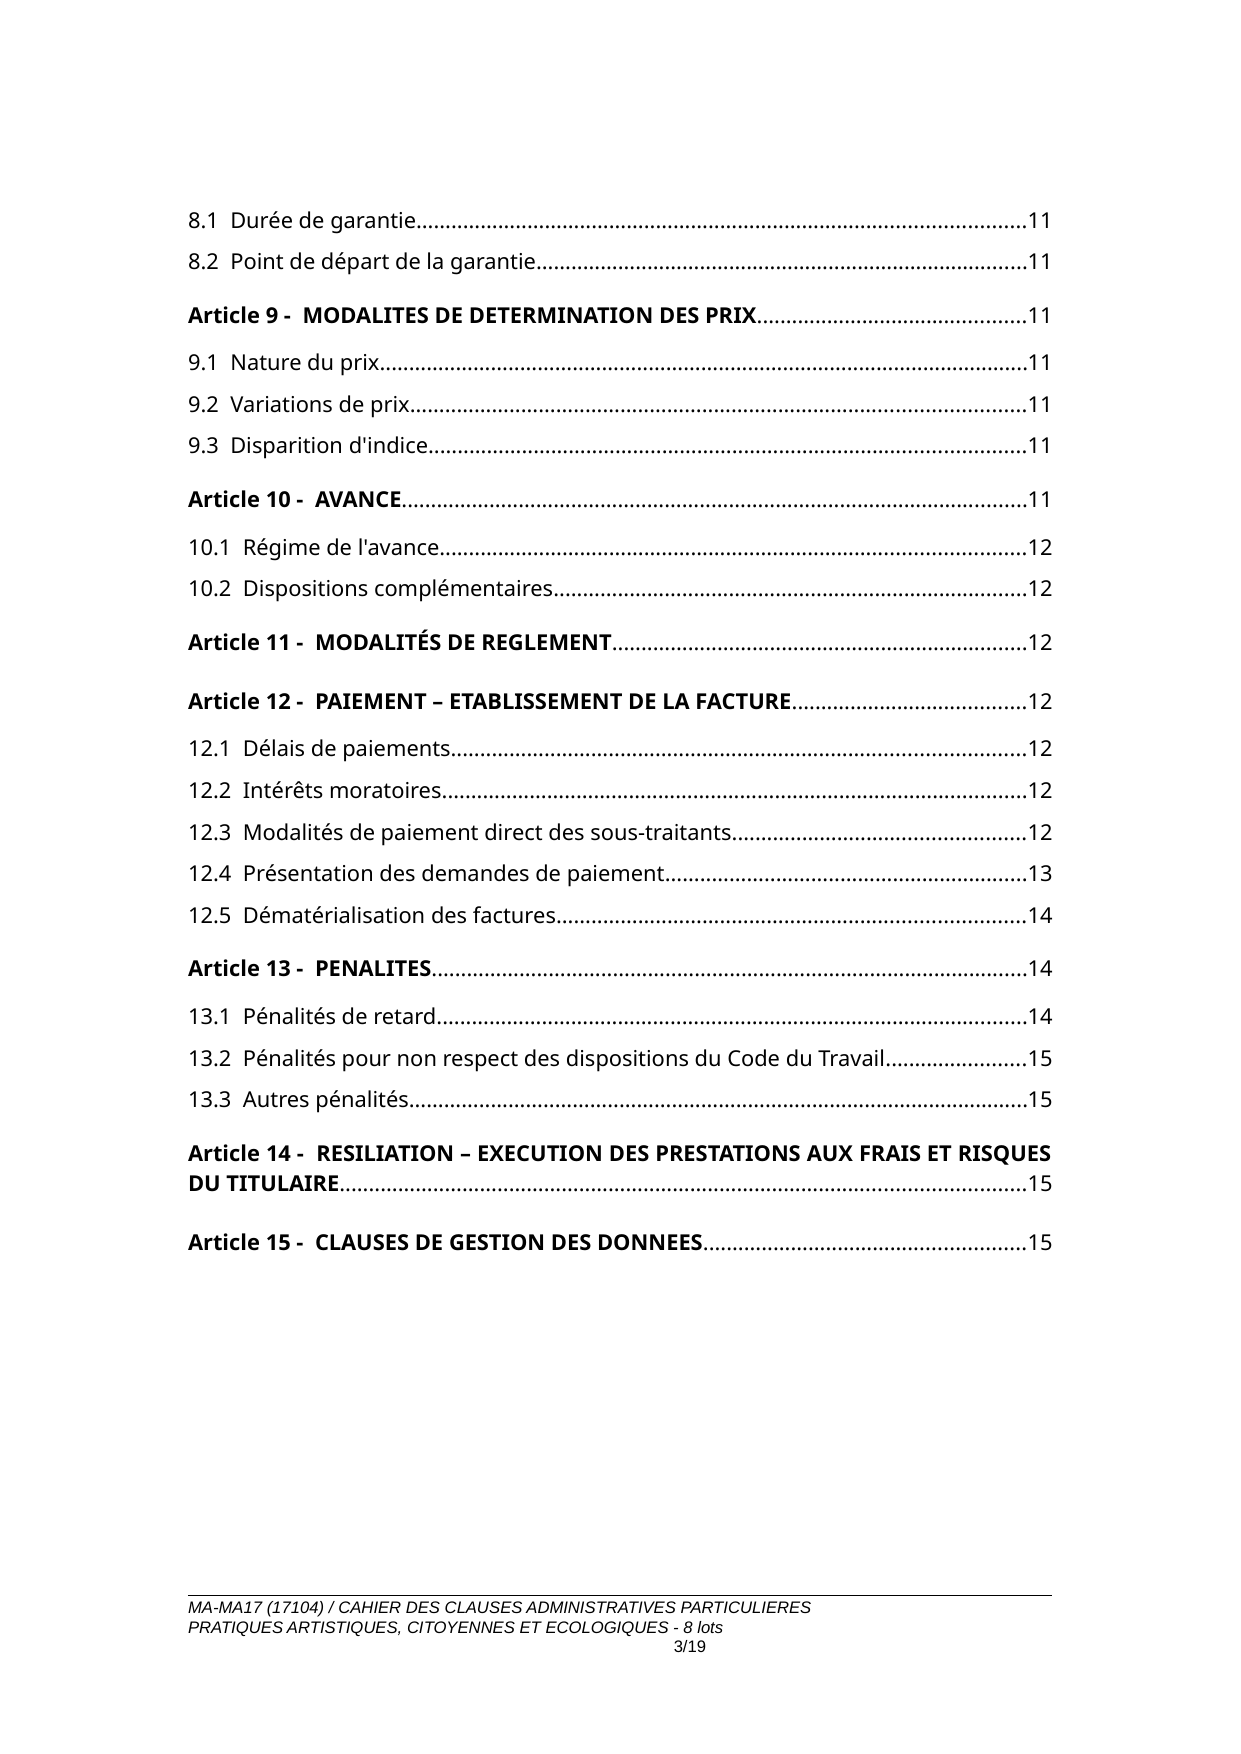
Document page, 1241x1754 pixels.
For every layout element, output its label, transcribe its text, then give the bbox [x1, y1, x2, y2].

text 12.4 Présentation des demandes de paiement 13 [188, 858, 1052, 888]
text 12.5 Dématérialisation des factures 14 [188, 900, 1052, 930]
text Article 13 - PENALITES 14 [188, 953, 1052, 983]
text Article 11 - MODALITÉS DE REGLEMENT 12 [188, 627, 1052, 656]
text 8.1 Durée de garantie 11 [188, 204, 1052, 234]
text 12.3 Modalités de paiement direct des sous-traitants 12 [188, 817, 1052, 846]
text 9.1 Nature du prix 11 [188, 347, 1052, 377]
text Article 9 - MODALITES DE DETERMINATION DES PRIX 11 [188, 300, 1052, 329]
text Article 12 - PAIEMENT – ETABLISSEMENT DE LA FACTURE 12 [188, 686, 1052, 716]
text Article 15 - CLAUSES DE GESTION DES DONNEES 15 [188, 1227, 1052, 1257]
text 9.3 Disparition d'indice 11 [188, 431, 1052, 460]
text 12.2 Intérêts moratoires 12 [188, 775, 1052, 805]
text Article 10 - AVANCE 11 [188, 484, 1052, 514]
text 8.2 Point de départ de la garantie 11 [188, 246, 1052, 276]
text 10.2 Dispositions complémentaires 12 [188, 573, 1052, 603]
text 13.1 Pénalités de retard 14 [188, 1001, 1052, 1031]
text 9.2 Variations de prix 11 [188, 389, 1052, 419]
text 12.1 Délais de paiements 12 [188, 733, 1052, 763]
text 13.2 Pénalités pour non respect des dispositions du Code du Travail 15 [188, 1043, 1052, 1072]
text Article 14 - RESILIATION – EXECUTION DES PRESTATIONS AUX FRAIS ET RISQUES DU TITULAIRE 15 [188, 1138, 1052, 1197]
text 13.3 Autres pénalités 15 [188, 1084, 1052, 1114]
text 10.1 Régime de l'avance 12 [188, 531, 1052, 561]
